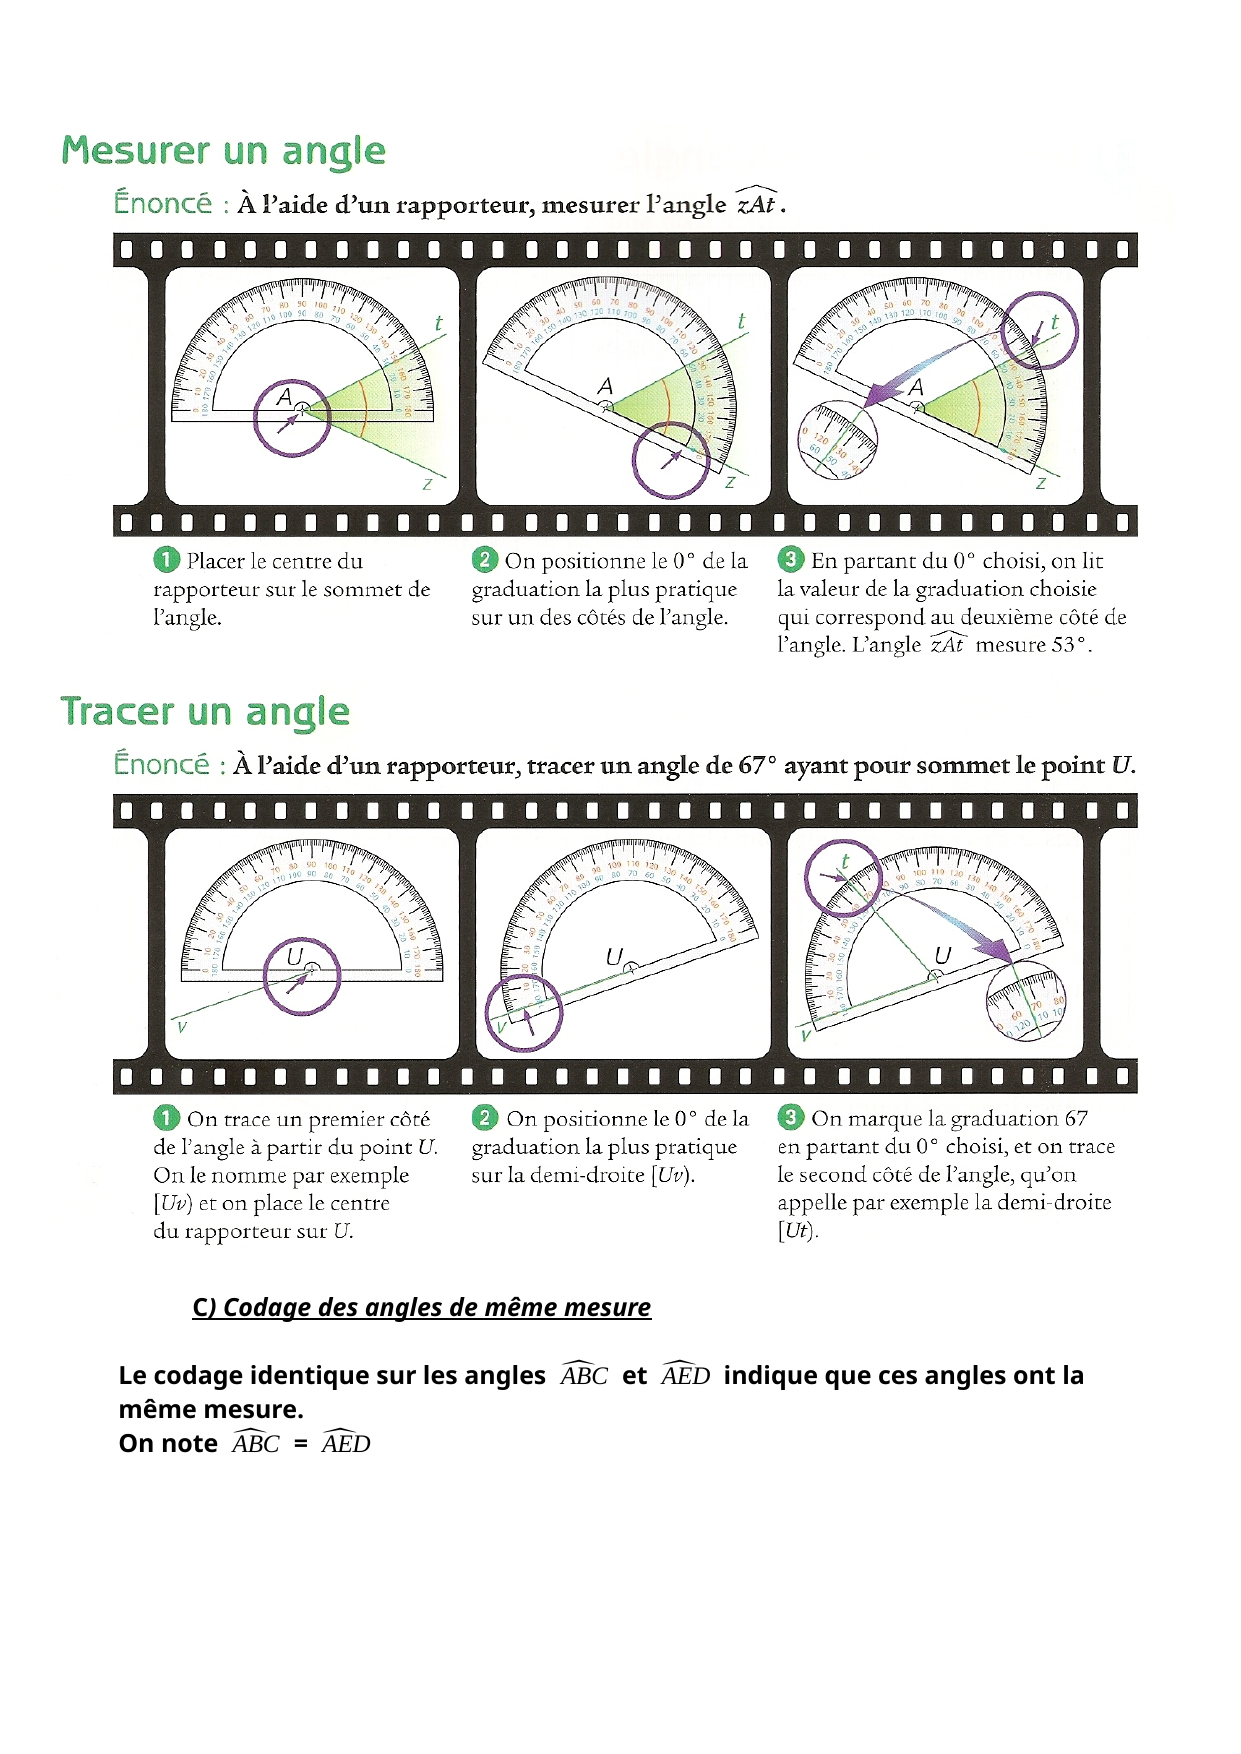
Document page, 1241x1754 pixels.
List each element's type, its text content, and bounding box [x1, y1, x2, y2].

text On note = [118, 1426, 1122, 1460]
picture [55, 125, 1176, 1256]
text C) Codage des angles de même mesure [118, 1289, 1122, 1323]
text Le codage identique sur les angles et indique que ces angles ont la même mesure. [118, 1358, 1122, 1426]
